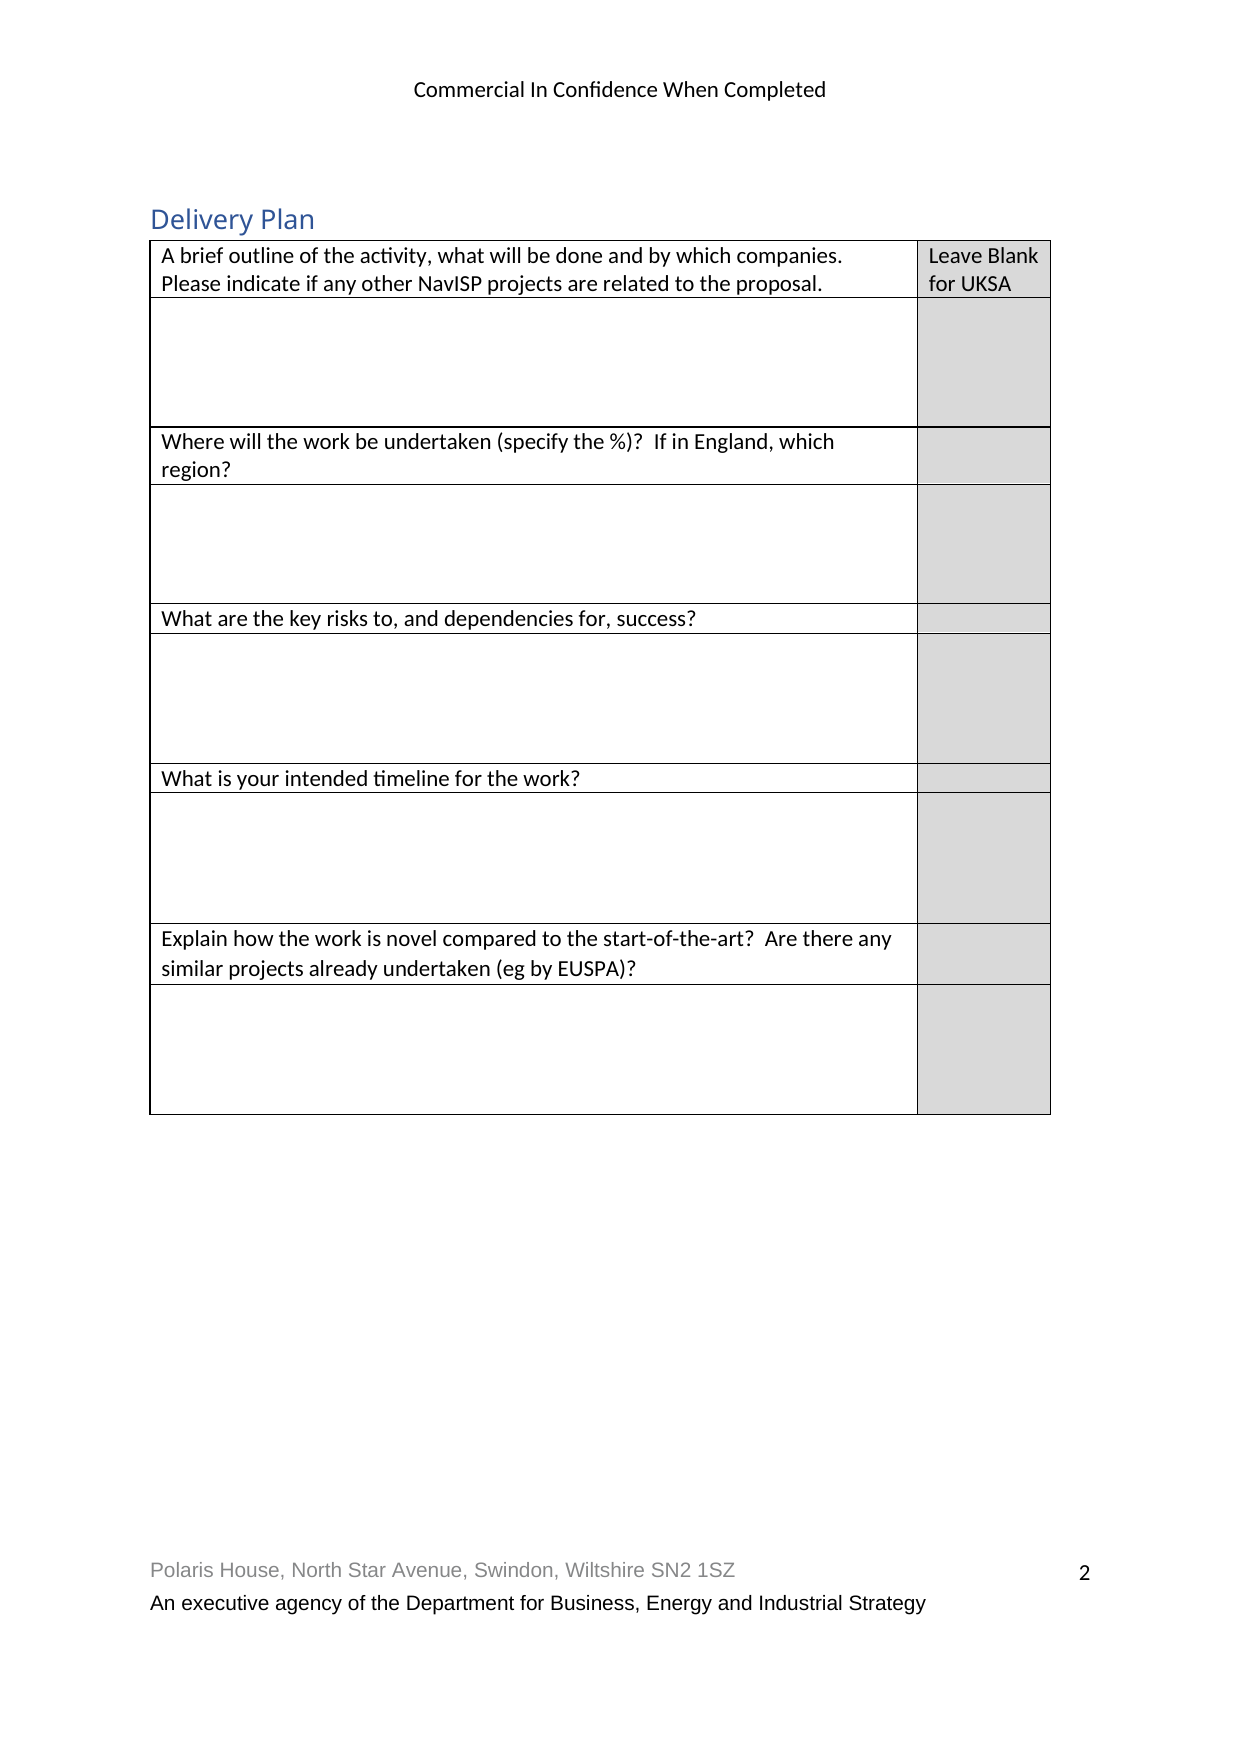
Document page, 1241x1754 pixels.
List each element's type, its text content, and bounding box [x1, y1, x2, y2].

table_cell [918, 985, 1050, 1114]
table_cell Explain how the work is novel compared to the start-of-the-art? Are there any similar projects already undertaken (eg by EUSPA)? [151, 924, 917, 984]
table_cell [151, 485, 917, 603]
table_cell [151, 298, 917, 426]
table_cell What are the key risks to, and dependencies for, success? [151, 604, 917, 632]
table_cell [918, 298, 1050, 426]
table_cell [918, 428, 1050, 483]
table_cell [151, 793, 917, 923]
table_cell [918, 924, 1050, 984]
table_cell [151, 985, 917, 1114]
table_cell Where will the work be undertaken (specify the %)? If in England, which region? [151, 428, 917, 483]
table_cell [918, 764, 1050, 792]
table_header A brief outline of the activity, what will be done and by which companies. Please indicate if any other NavISP projects are related to the proposal. [151, 241, 917, 297]
table_cell [918, 604, 1050, 632]
table_cell [918, 485, 1050, 603]
table_cell [151, 634, 917, 763]
table_cell [918, 793, 1050, 923]
table_cell [918, 634, 1050, 763]
subtitle Delivery Plan [150, 201, 1090, 238]
table_cell What is your intended timeline for the work? [151, 764, 917, 792]
table_header Leave Blank for UKSA [918, 241, 1050, 297]
